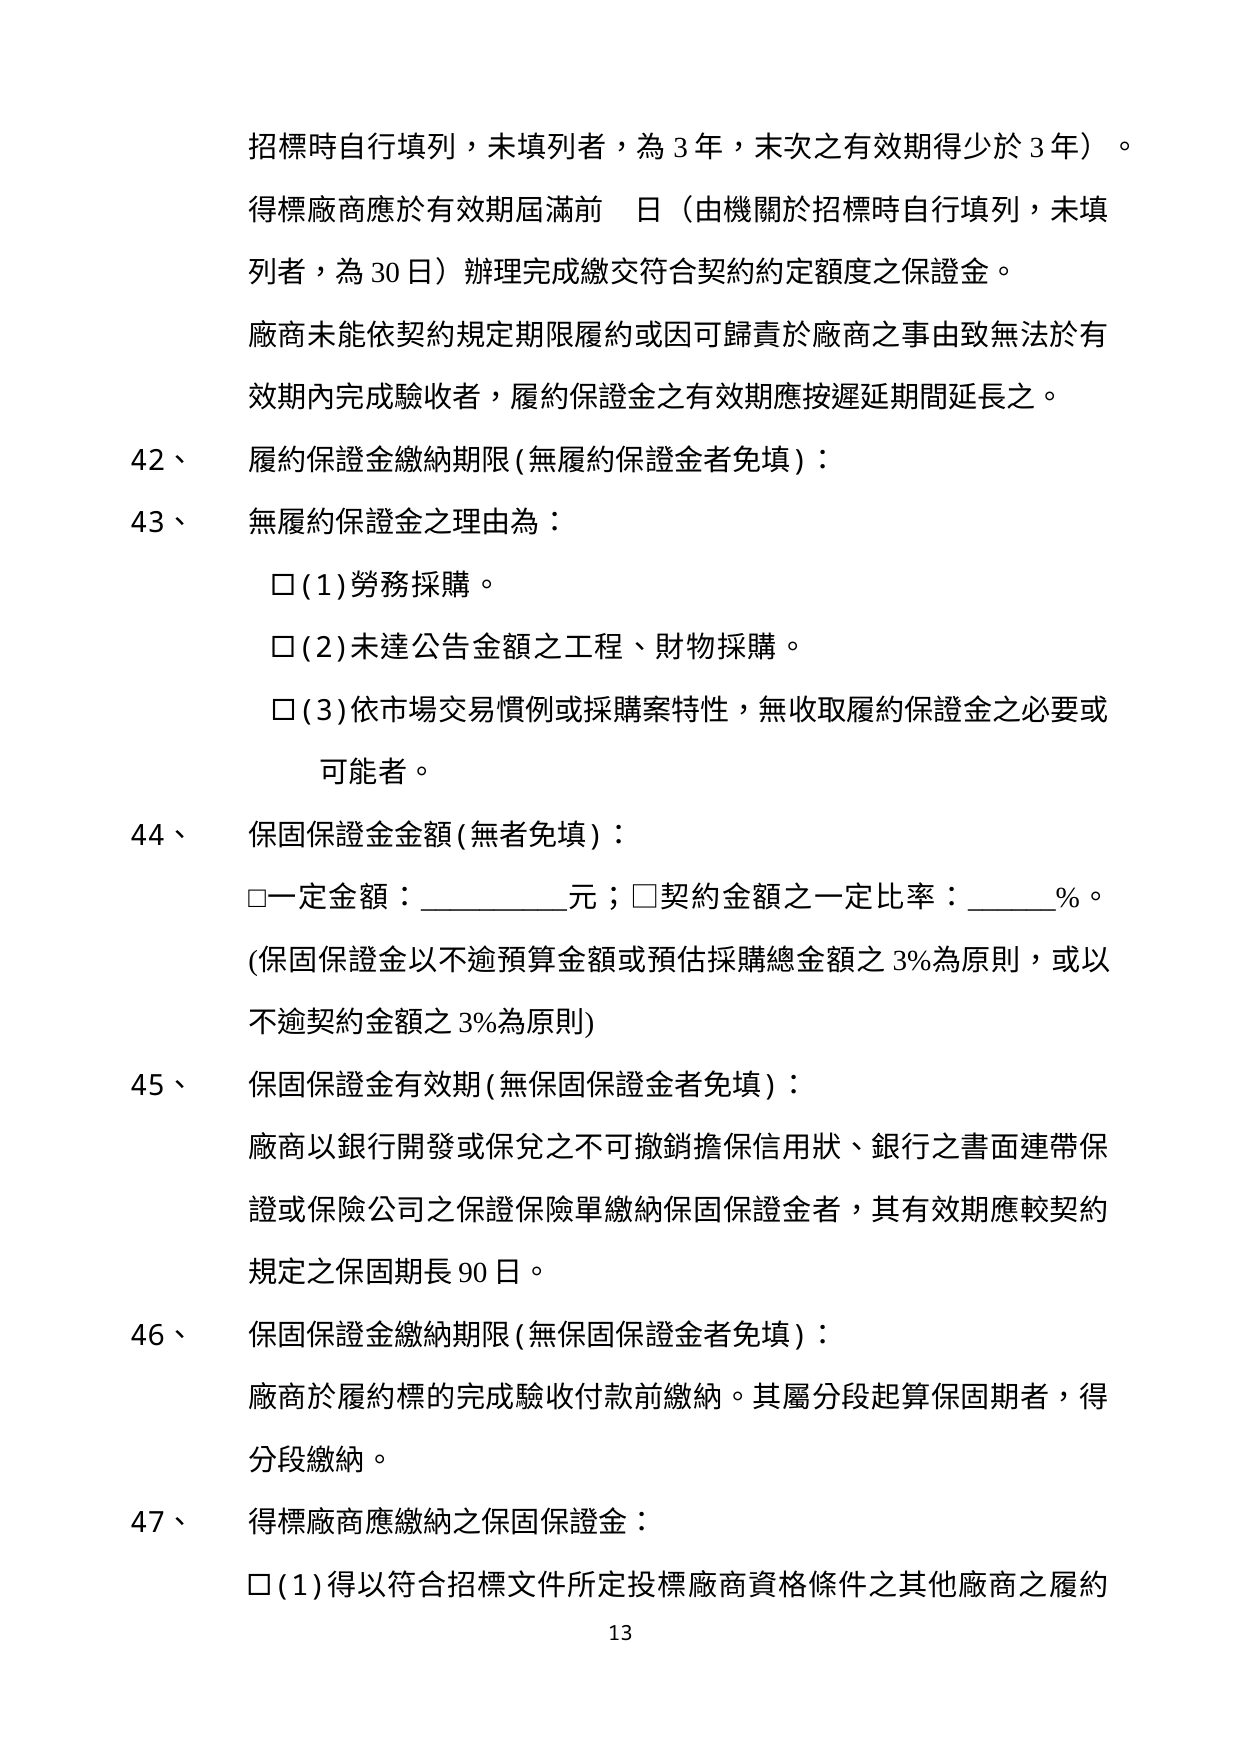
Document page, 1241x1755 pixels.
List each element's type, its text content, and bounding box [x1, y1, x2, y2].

list 得標廠商應繳納之保固保證金： [130, 1478, 1110, 1541]
text 廠商於履約標的完成驗收付款前繳納。其屬分段起算保固期者，得分段繳納。 [248, 1353, 1110, 1478]
text 廠商未能依契約規定期限履約或因可歸責於廠商之事由致無法於有效期內完成驗收者，履約保證金之有效期應按遲延期間延長之。 [248, 291, 1110, 416]
text (3)依市場交易慣例或採購案特性，無收取履約保證金之必要或可能者。 [130, 666, 1110, 791]
text (1)勞務採購。 [130, 541, 1110, 603]
list 保固保證金金額(無者免填)： [130, 791, 1110, 853]
text 廠商以銀行開發或保兌之不可撤銷擔保信用狀、銀行之書面連帶保證或保險公司之保證保險單繳納履約保證金者，其有效期應較契約約定之最後施工、供應或安裝期限長__日（由機關於招標時自行填列，未填列者，為90日）。但得標廠商以銀行開立之不可撤銷擔保信用狀或銀行之書面連帶保證繳納，有效期未能立即涵蓋上述有效期，須先以較短有效期繳納者，其有效期每次至少 年（由機關於招標時自行填列，未填列者，為3年，末次之有效期得少於3年）。得標廠商應於有效期屆滿前 日（由機關於招標時自行填列，未填列者，為30日）辦理完成繳交符合契約約定額度之保證金。 [248, 103, 1110, 291]
text 廠商以銀行開發或保兌之不可撤銷擔保信用狀、銀行之書面連帶保證或保險公司之保證保險單繳納保固保證金者，其有效期應較契約規定之保固期長90日。 [248, 1103, 1110, 1291]
list 保固保證金繳納期限(無保固保證金者免填)： [130, 1291, 1110, 1353]
list 保固保證金有效期(無保固保證金者免填)： [130, 1041, 1110, 1103]
text □一定金額：__________元；□契約金額之一定比率：______%。(保固保證金以不逾預算金額或預估採購總金額之3%為原則，或以不逾契約金額之3%為原則) [248, 853, 1110, 1041]
text (1)得以符合招標文件所定投標廠商資格條件之其他廠商之履約 [246, 1541, 1110, 1603]
text (2)未達公告金額之工程、財物採購。 [130, 603, 1110, 666]
list 無履約保證金之理由為： [130, 478, 1110, 541]
list 履約保證金繳納期限(無履約保證金者免填)： [130, 416, 1110, 478]
